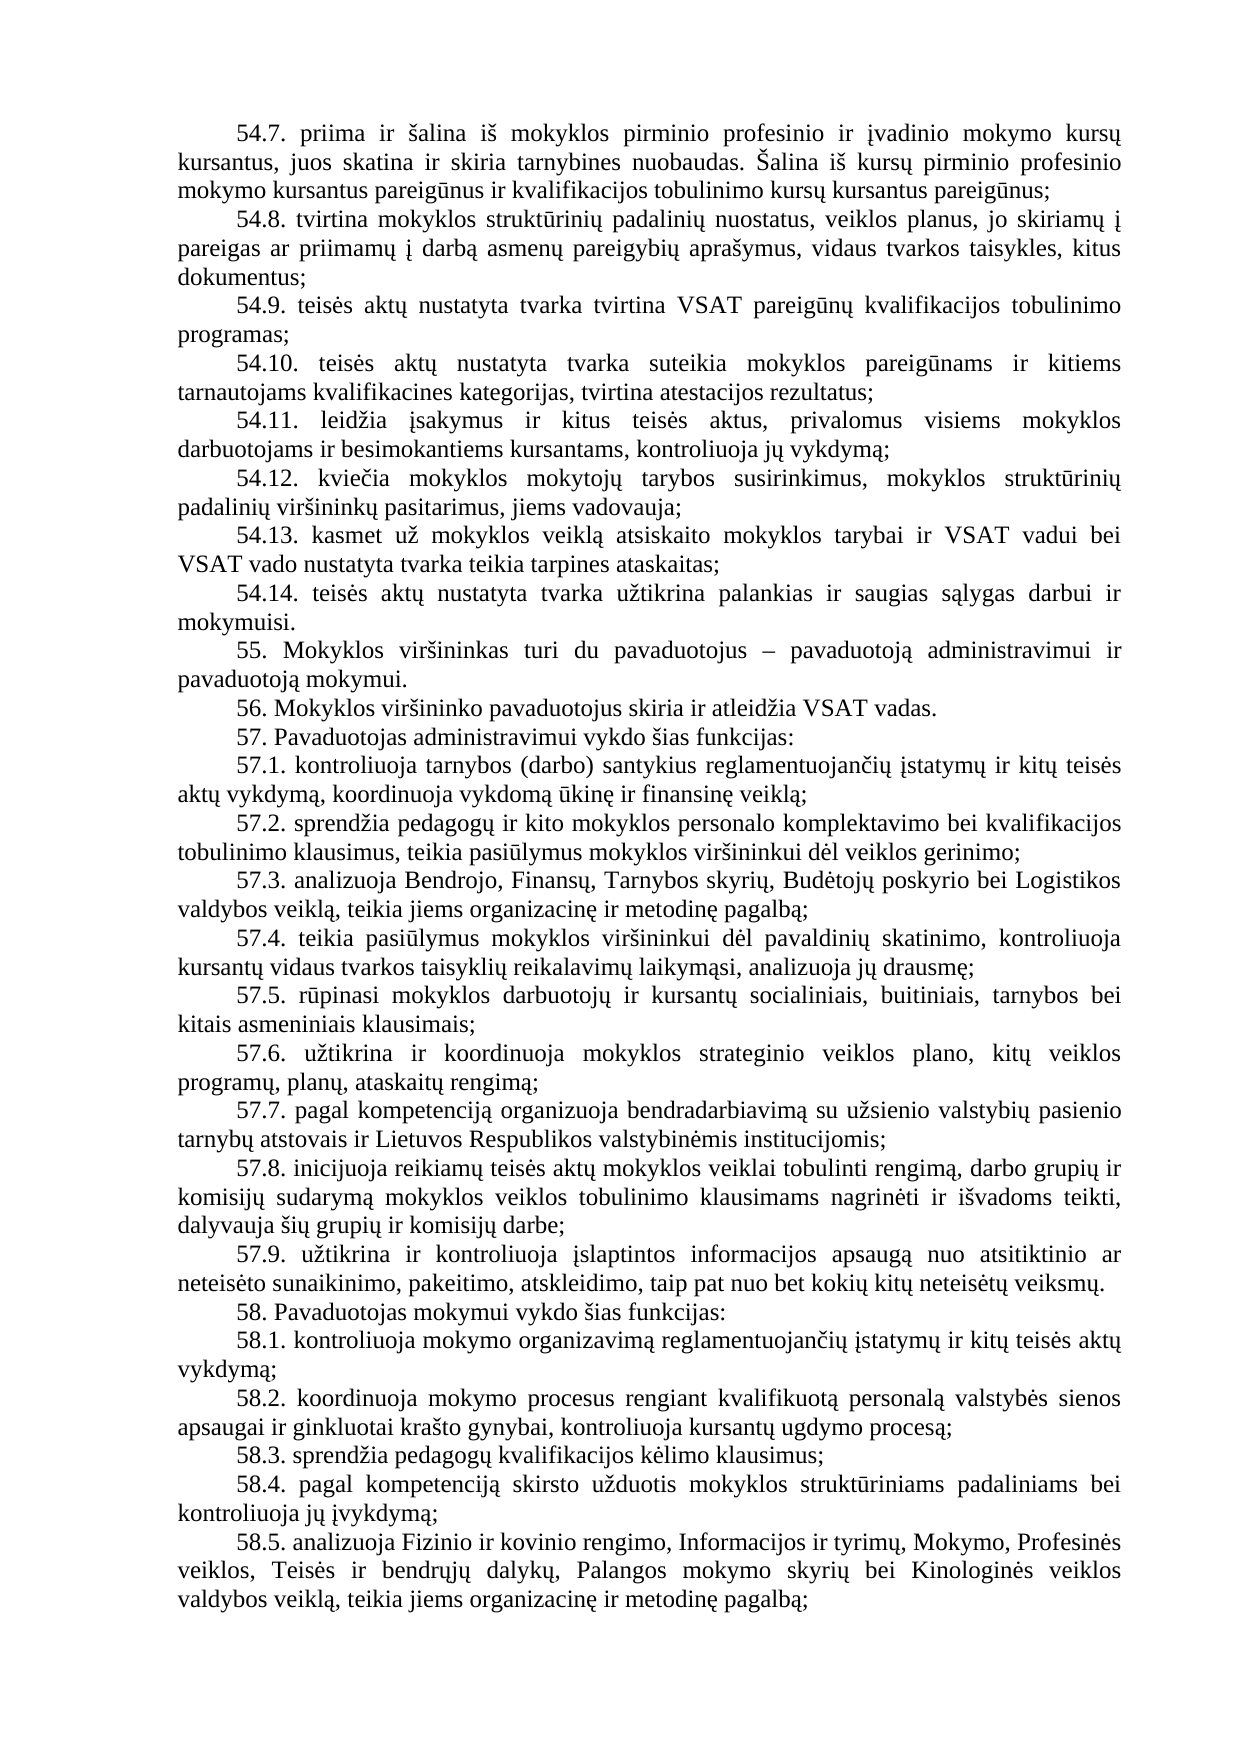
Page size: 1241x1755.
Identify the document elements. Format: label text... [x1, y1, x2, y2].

text 58.2. koordinuoja mokymo procesus rengiant kvalifikuotą personalą valstybės sienos apsaugai ir ginkluotai krašto gynybai, kontroliuoja kursantų ugdymo procesą; [177, 1383, 1122, 1441]
text 54.7. priima ir šalina iš mokyklos pirminio profesinio ir įvadinio mokymo kursų kursantus, juos skatina ir skiria tarnybines nuobaudas. Šalina iš kursų pirminio profesinio mokymo kursantus pareigūnus ir kvalifikacijos tobulinimo kursų kursantus pareigūnus; [177, 118, 1122, 204]
text 54.10. teisės aktų nustatyta tvarka suteikia mokyklos pareigūnams ir kitiems tarnautojams kvalifikacines kategorijas, tvirtina atestacijos rezultatus; [177, 348, 1122, 406]
text 54.13. kasmet už mokyklos veiklą atsiskaito mokyklos tarybai ir VSAT vadui bei VSAT vado nustatyta tvarka teikia tarpines ataskaitas; [177, 521, 1122, 578]
text 57.6. užtikrina ir koordinuoja mokyklos strateginio veiklos plano, kitų veiklos programų, planų, ataskaitų rengimą; [177, 1038, 1122, 1096]
text 58.4. pagal kompetenciją skirsto užduotis mokyklos struktūriniams padaliniams bei kontroliuoja jų įvykdymą; [177, 1469, 1122, 1527]
text 57.1. kontroliuoja tarnybos (darbo) santykius reglamentuojančių įstatymų ir kitų teisės aktų vykdymą, koordinuoja vykdomą ūkinę ir finansinę veiklą; [177, 751, 1122, 808]
text 57.4. teikia pasiūlymus mokyklos viršininkui dėl pavaldinių skatinimo, kontroliuoja kursantų vidaus tvarkos taisyklių reikalavimų laikymąsi, analizuoja jų drausmę; [177, 923, 1122, 981]
text 57.9. užtikrina ir kontroliuoja įslaptintos informacijos apsaugą nuo atsitiktinio ar neteisėto sunaikinimo, pakeitimo, atskleidimo, taip pat nuo bet kokių kitų neteisėtų veiksmų. [177, 1239, 1122, 1297]
text 54.12. kviečia mokyklos mokytojų tarybos susirinkimus, mokyklos struktūrinių padalinių viršininkų pasitarimus, jiems vadovauja; [177, 463, 1122, 521]
text 57.3. analizuoja Bendrojo, Finansų, Tarnybos skyrių, Budėtojų poskyrio bei Logistikos valdybos veiklą, teikia jiems organizacinę ir metodinę pagalbą; [177, 866, 1122, 923]
text 58. Pavaduotojas mokymui vykdo šias funkcijas: [177, 1297, 1122, 1326]
text 57.8. inicijuoja reikiamų teisės aktų mokyklos veiklai tobulinti rengimą, darbo grupių ir komisijų sudarymą mokyklos veiklos tobulinimo klausimams nagrinėti ir išvadoms teikti, dalyvauja šių grupių ir komisijų darbe; [177, 1153, 1122, 1239]
text 58.1. kontroliuoja mokymo organizavimą reglamentuojančių įstatymų ir kitų teisės aktų vykdymą; [177, 1326, 1122, 1383]
text 54.9. teisės aktų nustatyta tvarka tvirtina VSAT pareigūnų kvalifikacijos tobulinimo programas; [177, 291, 1122, 348]
text 54.14. teisės aktų nustatyta tvarka užtikrina palankias ir saugias sąlygas darbui ir mokymuisi. [177, 578, 1122, 636]
text 57.5. rūpinasi mokyklos darbuotojų ir kursantų socialiniais, buitiniais, tarnybos bei kitais asmeniniais klausimais; [177, 981, 1122, 1038]
text 58.3. sprendžia pedagogų kvalifikacijos kėlimo klausimus; [177, 1441, 1122, 1469]
text 58.5. analizuoja Fizinio ir kovinio rengimo, Informacijos ir tyrimų, Mokymo, Profesinės veiklos, Teisės ir bendrųjų dalykų, Palangos mokymo skyrių bei Kinologinės veiklos valdybos veiklą, teikia jiems organizacinę ir metodinę pagalbą; [177, 1527, 1122, 1613]
text 55. Mokyklos viršininkas turi du pavaduotojus – pavaduotoją administravimui ir pavaduotoją mokymui. [177, 636, 1122, 693]
text 57.2. sprendžia pedagogų ir kito mokyklos personalo komplektavimo bei kvalifikacijos tobulinimo klausimus, teikia pasiūlymus mokyklos viršininkui dėl veiklos gerinimo; [177, 808, 1122, 866]
text 56. Mokyklos viršininko pavaduotojus skiria ir atleidžia VSAT vadas. [177, 693, 1122, 722]
text 57. Pavaduotojas administravimui vykdo šias funkcijas: [177, 722, 1122, 751]
text 54.11. leidžia įsakymus ir kitus teisės aktus, privalomus visiems mokyklos darbuotojams ir besimokantiems kursantams, kontroliuoja jų vykdymą; [177, 406, 1122, 463]
text 54.8. tvirtina mokyklos struktūrinių padalinių nuostatus, veiklos planus, jo skiriamų į pareigas ar priimamų į darbą asmenų pareigybių aprašymus, vidaus tvarkos taisykles, kitus dokumentus; [177, 204, 1122, 291]
text 57.7. pagal kompetenciją organizuoja bendradarbiavimą su užsienio valstybių pasienio tarnybų atstovais ir Lietuvos Respublikos valstybinėmis institucijomis; [177, 1096, 1122, 1153]
